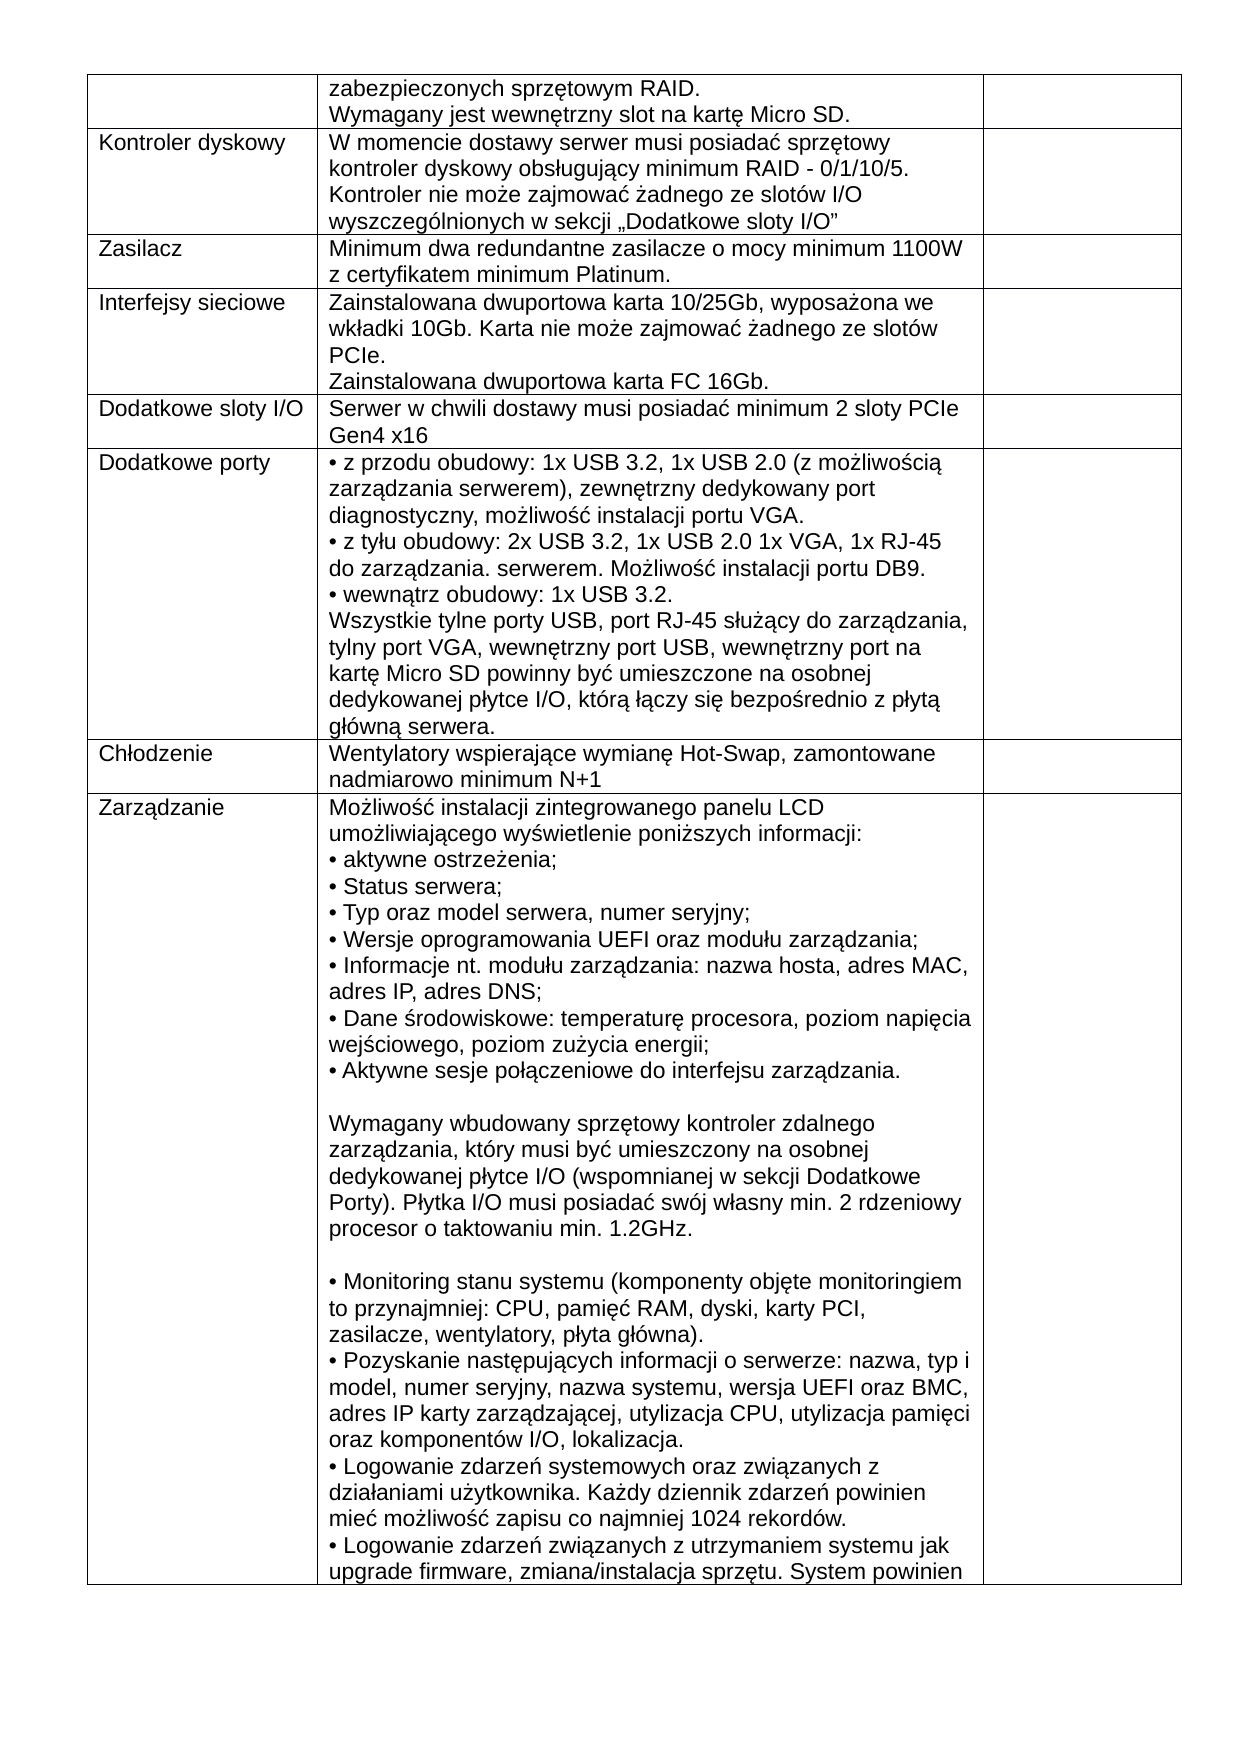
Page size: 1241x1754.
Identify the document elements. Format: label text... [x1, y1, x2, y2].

table_cell Możliwość instalacji zintegrowanego panelu LCD umożliwiającego wyświetlenie poniższych informacji: • aktywne ostrzeżenia; • Status serwera; • Typ oraz model serwera, numer seryjny; • Wersje oprogramowania UEFI oraz modułu zarządzania; • Informacje nt. modułu zarządzania: nazwa hosta, adres MAC, adres IP, adres DNS; • Dane środowiskowe: temperaturę procesora, poziom napięcia wejściowego, poziom zużycia energii; • Aktywne sesje połączeniowe do interfejsu zarządzania. Wymagany wbudowany sprzętowy kontroler zdalnego zarządzania, który musi być umieszczony na osobnej dedykowanej płytce I/O (wspomnianej w sekcji Dodatkowe Porty). Płytka I/O musi posiadać swój własny min. 2 rdzeniowy procesor o taktowaniu min. 1.2GHz. • Monitoring stanu systemu (komponenty objęte monitoringiem to przynajmniej: CPU, pamięć RAM, dyski, karty PCI, zasilacze, wentylatory, płyta główna). • Pozyskanie następujących informacji o serwerze: nazwa, typ i model, numer seryjny, nazwa systemu, wersja UEFI oraz BMC, adres IP karty zarządzającej, utylizacja CPU, utylizacja pamięci oraz komponentów I/O, lokalizacja. • Logowanie zdarzeń systemowych oraz związanych z działaniami użytkownika. Każdy dziennik zdarzeń powinien mieć możliwość zapisu co najmniej 1024 rekordów. • Logowanie zdarzeń związanych z utrzymaniem systemu jak upgrade firmware, zmiana/instalacja sprzętu. System powinien [318, 794, 983, 1584]
table_cell [984, 740, 1181, 793]
table_cell Wentylatory wspierające wymianę Hot-Swap, zamontowane nadmiarowo minimum N+1 [318, 740, 983, 793]
table_cell Dodatkowe porty [88, 449, 317, 739]
table_cell Chłodzenie [88, 740, 317, 793]
table_cell [984, 395, 1181, 448]
table_cell Interfejsy sieciowe [88, 289, 317, 394]
table_cell [984, 75, 1181, 128]
table_cell Minimum dwa redundantne zasilacze o mocy minimum 1100W z certyfikatem minimum Platinum. [318, 235, 983, 288]
table_cell [984, 449, 1181, 739]
table_cell Dodatkowe sloty I/O [88, 395, 317, 448]
table_cell [984, 794, 1181, 1584]
table_cell [88, 75, 317, 128]
table_cell [984, 129, 1181, 234]
table_cell zabezpieczonych sprzętowym RAID. Wymagany jest wewnętrzny slot na kartę Micro SD. [318, 75, 983, 128]
table_cell Zasilacz [88, 235, 317, 288]
table_cell [984, 289, 1181, 394]
table_cell Zainstalowana dwuportowa karta 10/25Gb, wyposażona we wkładki 10Gb. Karta nie może zajmować żadnego ze slotów PCIe. Zainstalowana dwuportowa karta FC 16Gb. [318, 289, 983, 394]
table_cell W momencie dostawy serwer musi posiadać sprzętowy kontroler dyskowy obsługujący minimum RAID - 0/1/10/5. Kontroler nie może zajmować żadnego ze slotów I/O wyszczególnionych w sekcji „Dodatkowe sloty I/O” [318, 129, 983, 234]
table_cell Kontroler dyskowy [88, 129, 317, 234]
table_cell Serwer w chwili dostawy musi posiadać minimum 2 sloty PCIe Gen4 x16 [318, 395, 983, 448]
table_cell • z przodu obudowy: 1x USB 3.2, 1x USB 2.0 (z możliwością zarządzania serwerem), zewnętrzny dedykowany port diagnostyczny, możliwość instalacji portu VGA. • z tyłu obudowy: 2x USB 3.2, 1x USB 2.0 1x VGA, 1x RJ-45 do zarządzania. serwerem. Możliwość instalacji portu DB9. • wewnątrz obudowy: 1x USB 3.2. Wszystkie tylne porty USB, port RJ-45 służący do zarządzania, tylny port VGA, wewnętrzny port USB, wewnętrzny port na kartę Micro SD powinny być umieszczone na osobnej dedykowanej płytce I/O, którą łączy się bezpośrednio z płytą główną serwera. [318, 449, 983, 739]
table_cell Zarządzanie [88, 794, 317, 1584]
table_cell [984, 235, 1181, 288]
